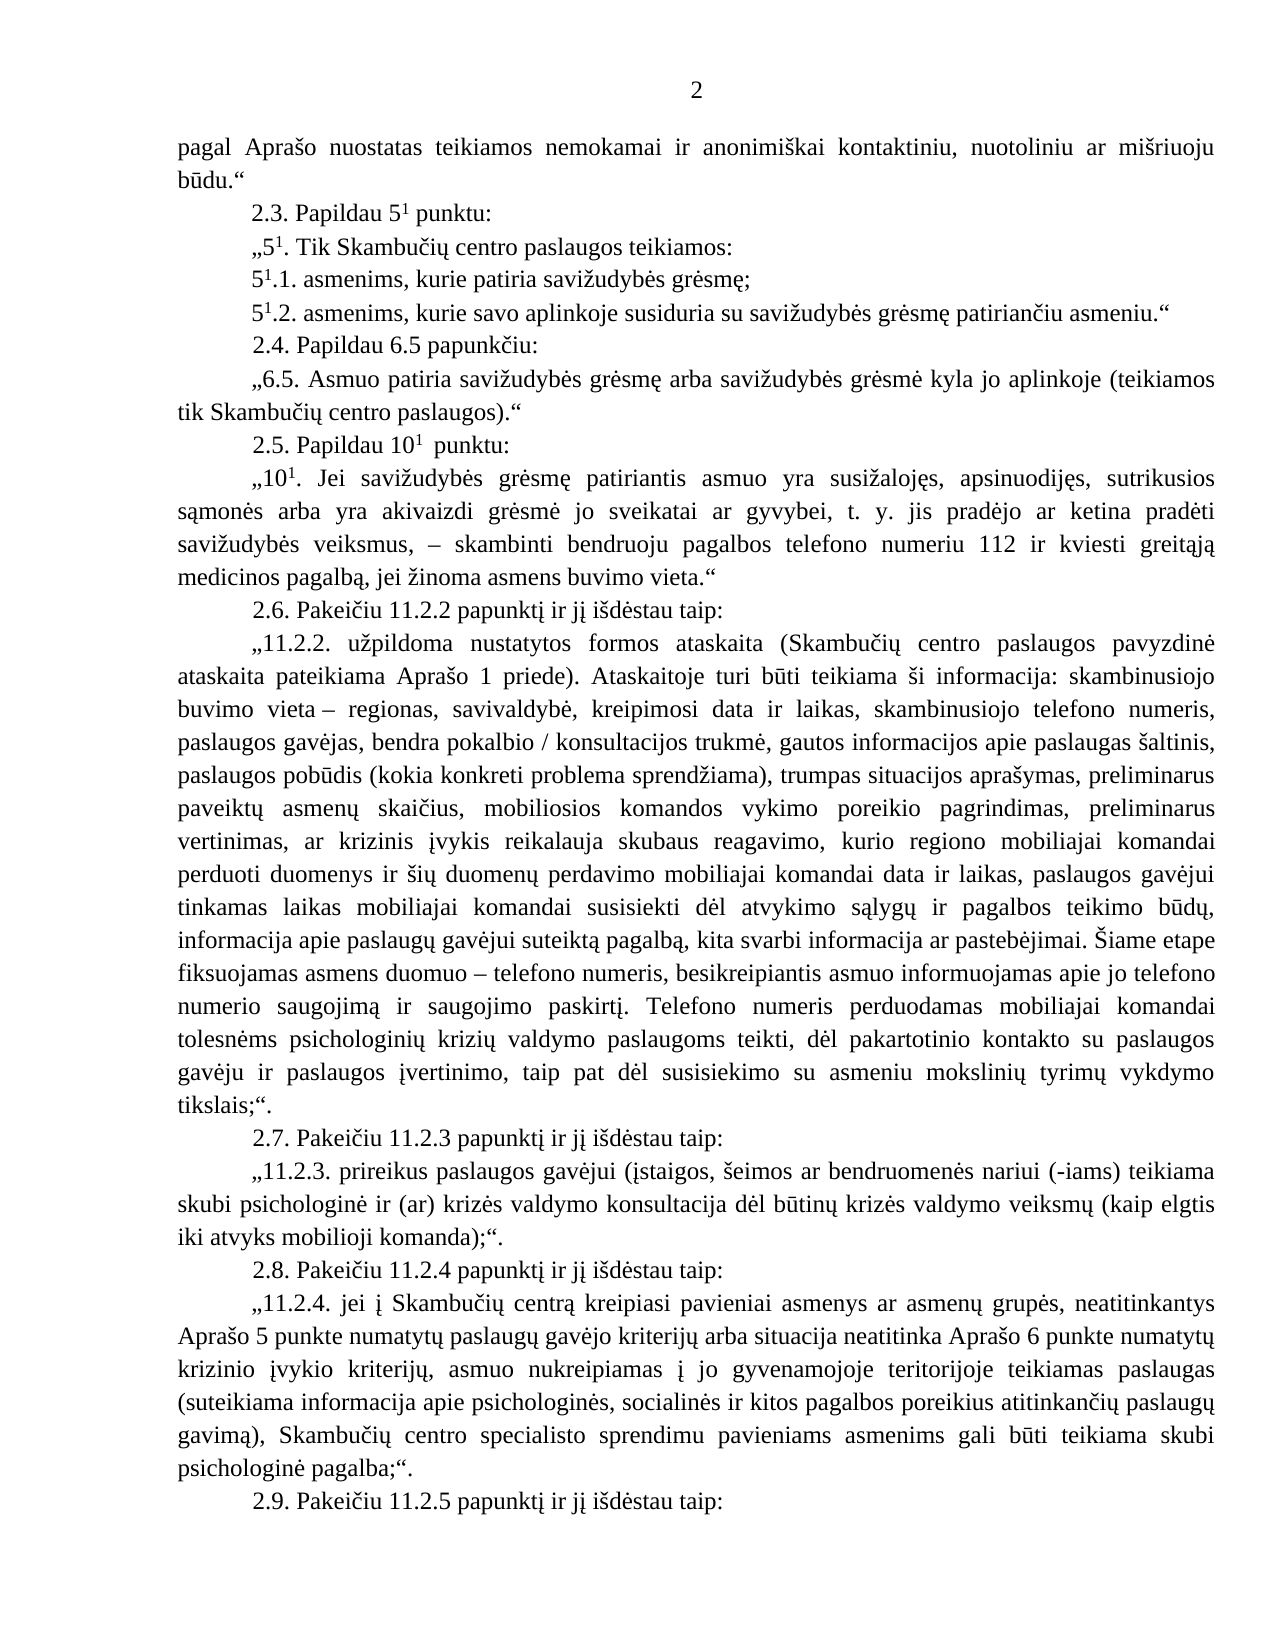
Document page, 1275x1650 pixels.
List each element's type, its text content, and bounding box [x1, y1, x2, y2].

text pagal Aprašo nuostatas teikiamos nemokamai ir anonimiškai kontaktiniu, nuotoliniu ar mišriuoju būdu.“ [177, 132, 1216, 194]
text 2.4. Papildau 6.5 papunkčiu: [252, 331, 1216, 359]
text „11.2.4. jei į Skambučių centrą kreipiasi pavieniai asmenys ar asmenų grupės, neatitinkantys Aprašo 5 punkte numatytų paslaugų gavėjo kriterijų arba situacija neatitinka Aprašo 6 punkte numatytų krizinio įvykio kriterijų, asmuo nukreipiamas į jo gyvenamojoje teritorijoje teikiamas paslaugas (suteikiama informacija apie psichologinės, socialinės ir kitos pagalbos poreikius atitinkančių paslaugų gavimą), Skambučių centro specialisto sprendimu pavieniams asmenims gali būti teikiama skubi psichologinė pagalba;“. [177, 1288, 1216, 1482]
text 2.8. Pakeičiu 11.2.4 papunktį ir jį išdėstau taip: [252, 1255, 1216, 1284]
text 2.6. Pakeičiu 11.2.2 papunktį ir jį išdėstau taip: [252, 595, 1216, 623]
text „11.2.3. prireikus paslaugos gavėjui (įstaigos, šeimos ar bendruomenės nariui (-iams) teikiama skubi psichologinė ir (ar) krizės valdymo konsultacija dėl būtinų krizės valdymo veiksmų (kaip elgtis iki atvyks mobilioji komanda);“. [177, 1156, 1216, 1251]
text 51.1. asmenims, kurie patiria savižudybės grėsmę; [177, 264, 1216, 293]
text 2.9. Pakeičiu 11.2.5 papunktį ir jį išdėstau taip: [252, 1486, 1216, 1515]
text 51.2. asmenims, kurie savo aplinkoje susiduria su savižudybės grėsmę patiriančiu asmeniu.“ [177, 298, 1216, 326]
text 2.3. Papildau 51 punktu: [251, 198, 1216, 227]
text „51. Tik Skambučių centro paslaugos teikiamos: [251, 232, 1216, 260]
text 2.7. Pakeičiu 11.2.3 papunktį ir jį išdėstau taip: [252, 1123, 1216, 1152]
text „6.5. Asmuo patiria savižudybės grėsmę arba savižudybės grėsmė kyla jo aplinkoje (teikiamos tik Skambučių centro paslaugos).“ [177, 364, 1216, 425]
text 2.5. Papildau 101 punktu: [252, 430, 1216, 458]
text „101. Jei savižudybės grėsmę patiriantis asmuo yra susižalojęs, apsinuodijęs, sutrikusios sąmonės arba yra akivaizdi grėsmė jo sveikatai ar gyvybei, t. y. jis pradėjo ar ketina pradėti savižudybės veiksmus, – skambinti bendruoju pagalbos telefono numeriu 112 ir kviesti greitąją medicinos pagalbą, jei žinoma asmens buvimo vieta.“ [177, 463, 1216, 591]
text „11.2.2. užpildoma nustatytos formos ataskaita (Skambučių centro paslaugos pavyzdinė ataskaita pateikiama Aprašo 1 priede). Ataskaitoje turi būti teikiama ši informacija: skambinusiojo buvimo vieta – regionas, savivaldybė, kreipimosi data ir laikas, skambinusiojo telefono numeris, paslaugos gavėjas, bendra pokalbio / konsultacijos trukmė, gautos informacijos apie paslaugas šaltinis, paslaugos pobūdis (kokia konkreti problema sprendžiama), trumpas situacijos aprašymas, preliminarus paveiktų asmenų skaičius, mobiliosios komandos vykimo poreikio pagrindimas, preliminarus vertinimas, ar krizinis įvykis reikalauja skubaus reagavimo, kurio regiono mobiliajai komandai perduoti duomenys ir šių duomenų perdavimo mobiliajai komandai data ir laikas, paslaugos gavėjui tinkamas laikas mobiliajai komandai susisiekti dėl atvykimo sąlygų ir pagalbos teikimo būdų, informacija apie paslaugų gavėjui suteiktą pagalbą, kita svarbi informacija ar pastebėjimai. Šiame etape fiksuojamas asmens duomuo – telefono numeris, besikreipiantis asmuo informuojamas apie jo telefono numerio saugojimą ir saugojimo paskirtį. Telefono numeris perduodamas mobiliajai komandai tolesnėms psichologinių krizių valdymo paslaugoms teikti, dėl pakartotinio kontakto su paslaugos gavėju ir paslaugos įvertinimo, taip pat dėl susisiekimo su asmeniu mokslinių tyrimų vykdymo tikslais;“. [177, 628, 1216, 1119]
